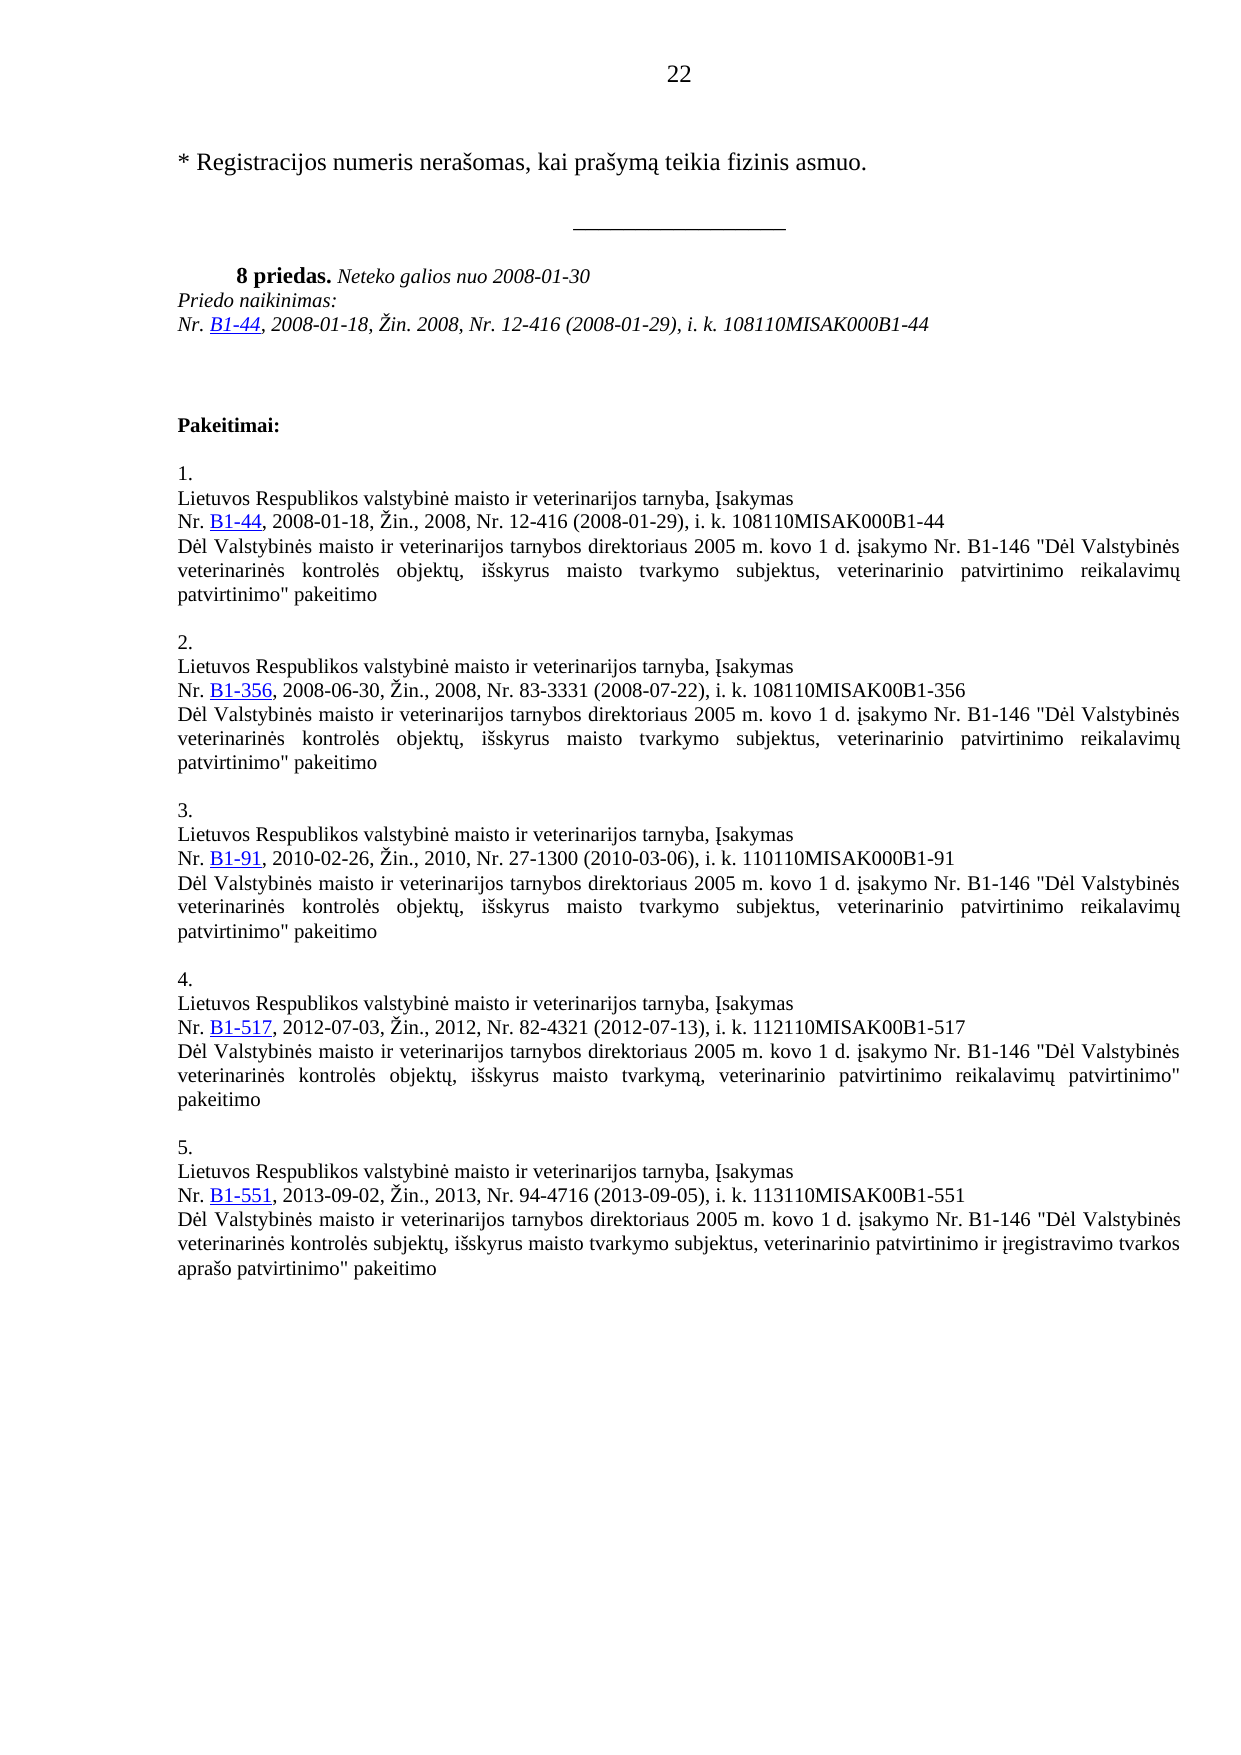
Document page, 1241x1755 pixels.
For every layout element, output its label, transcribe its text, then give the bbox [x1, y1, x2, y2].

text Dėl Valstybinės maisto ir veterinarijos tarnybos direktoriaus 2005 m. kovo 1 d. įsakymo Nr. B1-146 "Dėl Valstybinės veterinarinės kontrolės objektų, išskyrus maisto tvarkymą, veterinarinio patvirtinimo reikalavimų patvirtinimo" pakeitimo [177, 1039, 1181, 1111]
text 8 priedas. Neteko galios nuo 2008-01-30 [177, 262, 1181, 288]
text Dėl Valstybinės maisto ir veterinarijos tarnybos direktoriaus 2005 m. kovo 1 d. įsakymo Nr. B1-146 "Dėl Valstybinės veterinarinės kontrolės objektų, išskyrus maisto tvarkymo subjektus, veterinarinio patvirtinimo reikalavimų patvirtinimo" pakeitimo [177, 533, 1181, 606]
text Dėl Valstybinės maisto ir veterinarijos tarnybos direktoriaus 2005 m. kovo 1 d. įsakymo Nr. B1-146 "Dėl Valstybinės veterinarinės kontrolės objektų, išskyrus maisto tvarkymo subjektus, veterinarinio patvirtinimo reikalavimų patvirtinimo" pakeitimo [177, 870, 1181, 943]
text Lietuvos Respublikos valstybinė maisto ir veterinarijos tarnyba, Įsakymas [177, 1159, 1181, 1183]
text 4. [177, 967, 1181, 991]
text Lietuvos Respublikos valstybinė maisto ir veterinarijos tarnyba, Įsakymas [177, 822, 1181, 846]
text Nr. B1-44, 2008-01-18, Žin. 2008, Nr. 12-416 (2008-01-29), i. k. 108110MISAK000B1-44 [177, 312, 1181, 336]
text Nr. B1-44, 2008-01-18, Žin., 2008, Nr. 12-416 (2008-01-29), i. k. 108110MISAK000B1-44 [177, 509, 1181, 533]
text Dėl Valstybinės maisto ir veterinarijos tarnybos direktoriaus 2005 m. kovo 1 d. įsakymo Nr. B1-146 "Dėl Valstybinės veterinarinės kontrolės subjektų, išskyrus maisto tvarkymo subjektus, veterinarinio patvirtinimo ir įregistravimo tvarkos aprašo patvirtinimo" pakeitimo [177, 1207, 1181, 1279]
text * Registracijos numeris nerašomas, kai prašymą teikia fizinis asmuo. [177, 147, 1181, 176]
text 2. [177, 630, 1181, 654]
text Lietuvos Respublikos valstybinė maisto ir veterinarijos tarnyba, Įsakymas [177, 485, 1181, 509]
text 3. [177, 798, 1181, 822]
text Nr. B1-91, 2010-02-26, Žin., 2010, Nr. 27-1300 (2010-03-06), i. k. 110110MISAK000B1-91 [177, 846, 1181, 870]
text Nr. B1-517, 2012-07-03, Žin., 2012, Nr. 82-4321 (2012-07-13), i. k. 112110MISAK00B1-517 [177, 1015, 1181, 1039]
text Pakeitimai: [177, 413, 1181, 437]
text Lietuvos Respublikos valstybinė maisto ir veterinarijos tarnyba, Įsakymas [177, 654, 1181, 678]
text _________________ [177, 204, 1181, 233]
text 1. [177, 461, 1181, 485]
text Priedo naikinimas: [177, 288, 1181, 312]
text Nr. B1-356, 2008-06-30, Žin., 2008, Nr. 83-3331 (2008-07-22), i. k. 108110MISAK00B1-356 [177, 678, 1181, 702]
text Dėl Valstybinės maisto ir veterinarijos tarnybos direktoriaus 2005 m. kovo 1 d. įsakymo Nr. B1-146 "Dėl Valstybinės veterinarinės kontrolės objektų, išskyrus maisto tvarkymo subjektus, veterinarinio patvirtinimo reikalavimų patvirtinimo" pakeitimo [177, 702, 1181, 774]
text 5. [177, 1135, 1181, 1159]
text Lietuvos Respublikos valstybinė maisto ir veterinarijos tarnyba, Įsakymas [177, 991, 1181, 1015]
text Nr. B1-551, 2013-09-02, Žin., 2013, Nr. 94-4716 (2013-09-05), i. k. 113110MISAK00B1-551 [177, 1183, 1181, 1207]
